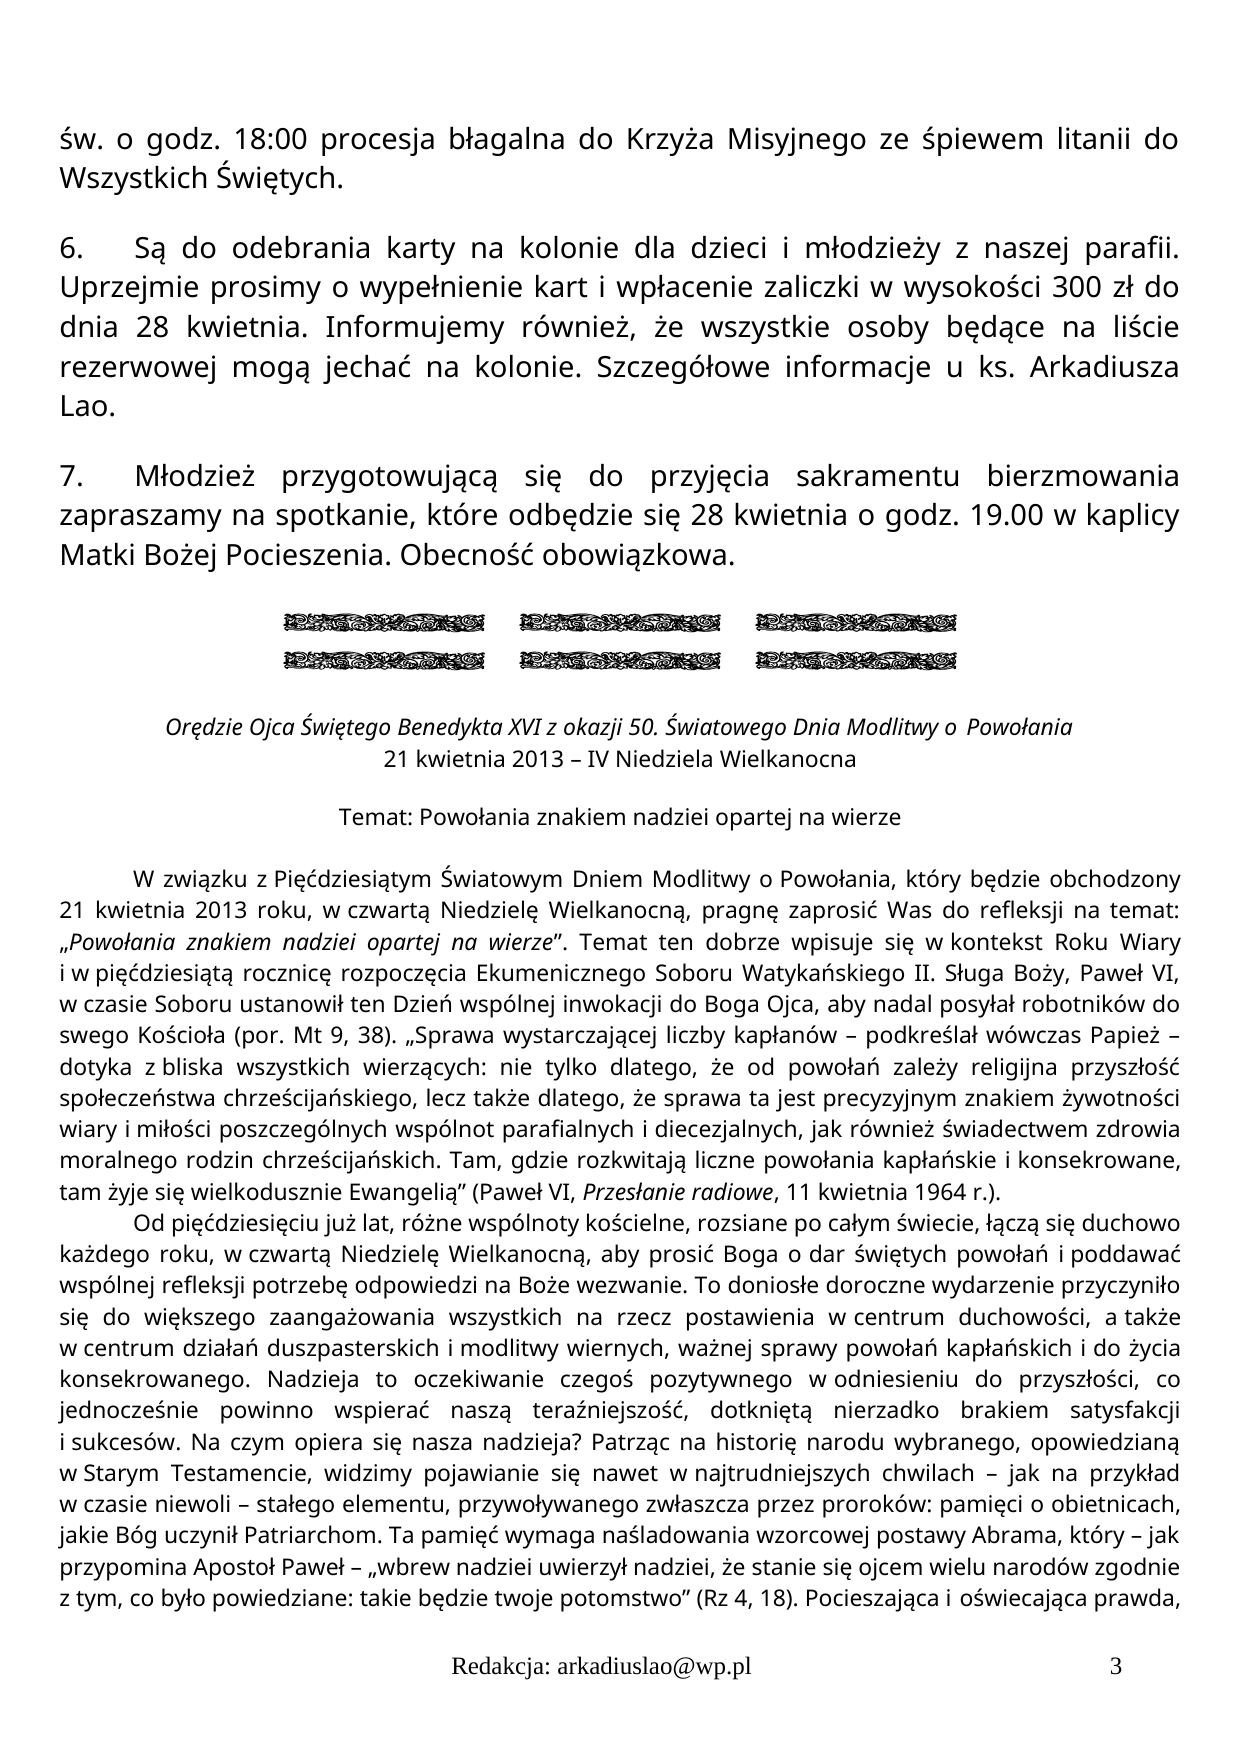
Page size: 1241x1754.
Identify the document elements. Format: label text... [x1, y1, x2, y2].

picture [754, 650, 958, 671]
list św. o godz. 18:00 procesja błagalna do Krzyża Misyjnego ze śpiewem litanii do Wszystkich Świętych. [59, 118, 1181, 197]
list Młodzież przygotowującą się do przyjęcia sakramentu bierzmowania zapraszamy na spotkanie, które odbędzie się 28 kwietnia o godz. 19.00 w kaplicy Matki Bożej Pocieszenia. Obecność obowiązkowa. [59, 455, 1181, 574]
list Są do odebrania karty na kolonie dla dzieci i młodzieży z naszej parafii. Uprzejmie prosimy o wypełnienie kart i wpłacenie zaliczki w wysokości 300 zł do dnia 28 kwietnia. Informujemy również, że wszystkie osoby będące na liście rezerwowej mogą jechać na kolonie. Szczegółowe informacje u ks. Arkadiusza Lao. [59, 227, 1181, 425]
text Temat: Powołania znakiem nadziei opartej na wierze [59, 800, 1181, 832]
text Od pięćdziesięciu już lat, różne wspólnoty kościelne, rozsiane po całym świecie, łączą się duchowo każdego roku, w czwartą Niedzielę Wielkanocną, aby prosić Boga o dar świętych powołań i poddawać wspólnej refleksji potrzebę odpowiedzi na Boże wezwanie. To doniosłe doroczne wydarzenie przyczyniło się do większego zaangażowania wszystkich na rzecz postawienia w centrum duchowości, a także w centrum działań duszpasterskich i modlitwy wiernych, ważnej sprawy powołań kapłańskich i do życia konsekrowanego. Nadzieja to oczekiwanie czegoś pozytywnego w odniesieniu do przyszłości, co jednocześnie powinno wspierać naszą teraźniejszość, dotkniętą nierzadko brakiem satysfakcji i sukcesów. Na czym opiera się nasza nadzieja? Patrząc na historię narodu wybranego, opowiedzianą w Starym Testamencie, widzimy pojawianie się nawet w najtrudniejszych chwilach – jak na przykład w czasie niewoli – stałego elementu, przywoływanego zwłaszcza przez proroków: pamięci o obietnicach, jakie Bóg uczynił Patriarchom. Ta pamięć wymaga naśladowania wzorcowej postawy Abrama, który – jak przypomina Apostoł Paweł – „wbrew nadziei uwierzył nadziei, że stanie się ojcem wielu narodów zgodnie z tym, co było powiedziane: takie będzie twoje potomstwo” (Rz 4, 18). Pocieszająca i oświecająca prawda, [59, 1207, 1181, 1613]
picture [518, 650, 722, 671]
text Orędzie Ojca Świętego Benedykta XVI z okazji 50. Światowego Dnia Modlitwy o Powołania [59, 711, 1181, 743]
text W związku z Pięćdziesiątym Światowym Dniem Modlitwy o Powołania, który będzie obchodzony 21 kwietnia 2013 roku, w czwartą Niedzielę Wielkanocną, pragnę zaprosić Was do refleksji na temat: „Powołania znakiem nadziei opartej na wierze”. Temat ten dobrze wpisuje się w kontekst Roku Wiary i w pięćdziesiątą rocznicę rozpoczęcia Ekumenicznego Soboru Watykańskiego II. Sługa Boży, Paweł VI, w czasie Soboru ustanowił ten Dzień wspólnej inwokacji do Boga Ojca, aby nadal posyłał robotników do swego Kościoła (por. Mt 9, 38). „Sprawa wystarczającej liczby kapłanów – podkreślał wówczas Papież – dotyka z bliska wszystkich wierzących: nie tylko dlatego, że od powołań zależy religijna przyszłość społeczeństwa chrześcijańskiego, lecz także dlatego, że sprawa ta jest precyzyjnym znakiem żywotności wiary i miłości poszczególnych wspólnot parafialnych i diecezjalnych, jak również świadectwem zdrowia moralnego rodzin chrześcijańskich. Tam, gdzie rozkwitają liczne powołania kapłańskie i konsekrowane, tam żyje się wielkodusznie Ewangelią” (Paweł VI, Przesłanie radiowe, 11 kwietnia 1964 r.). [59, 863, 1181, 1207]
text 21 kwietnia 2013 – IV Niedziela Wielkanocna [59, 743, 1181, 774]
picture [754, 612, 958, 633]
picture [282, 650, 486, 671]
picture [518, 612, 722, 633]
picture [282, 612, 486, 633]
